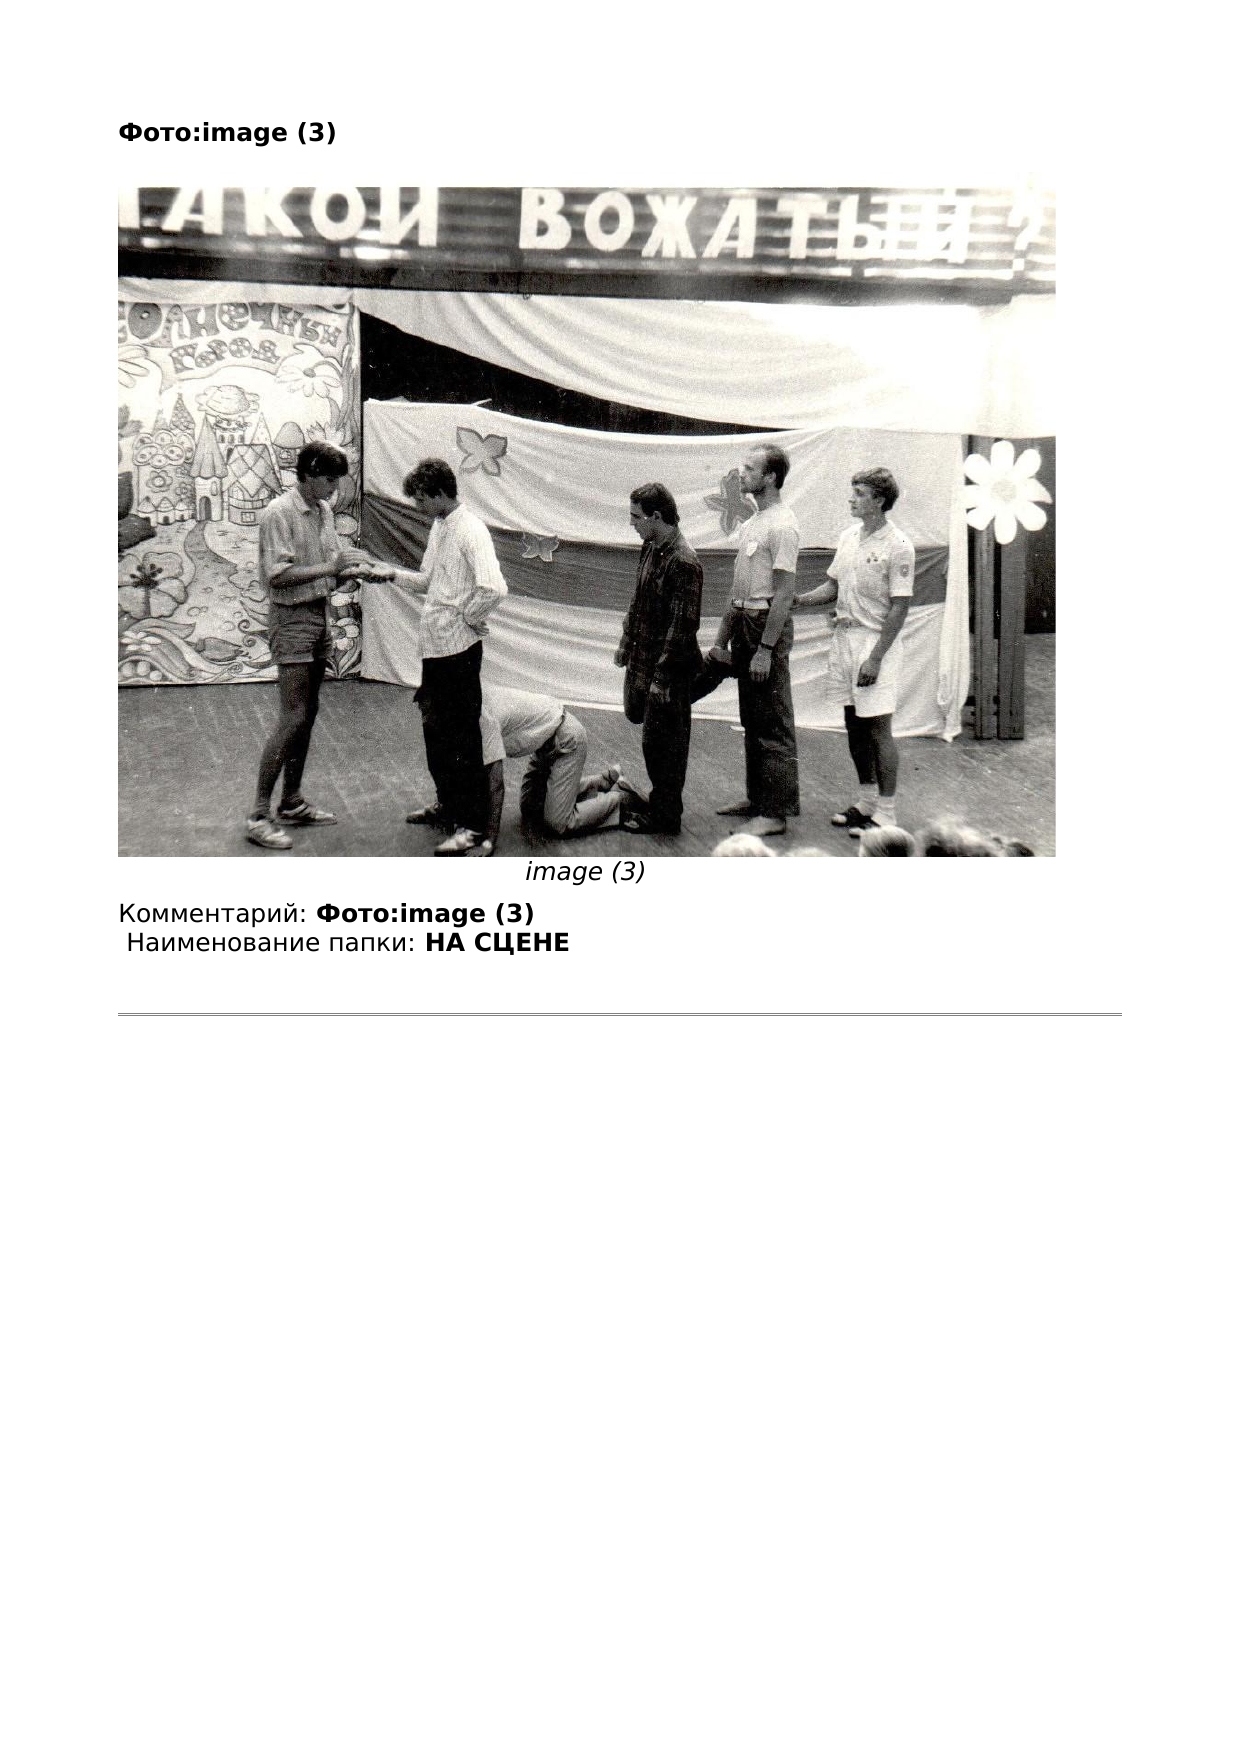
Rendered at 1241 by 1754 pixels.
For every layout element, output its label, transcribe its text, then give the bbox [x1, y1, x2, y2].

subtitle Фото:image (3) [118, 118, 1122, 147]
text Комментарий: Фото:image (3) Наименование папки: НА СЦЕНЕ [118, 899, 1122, 986]
text image (3) [118, 857, 1056, 886]
picture [118, 172, 1056, 857]
